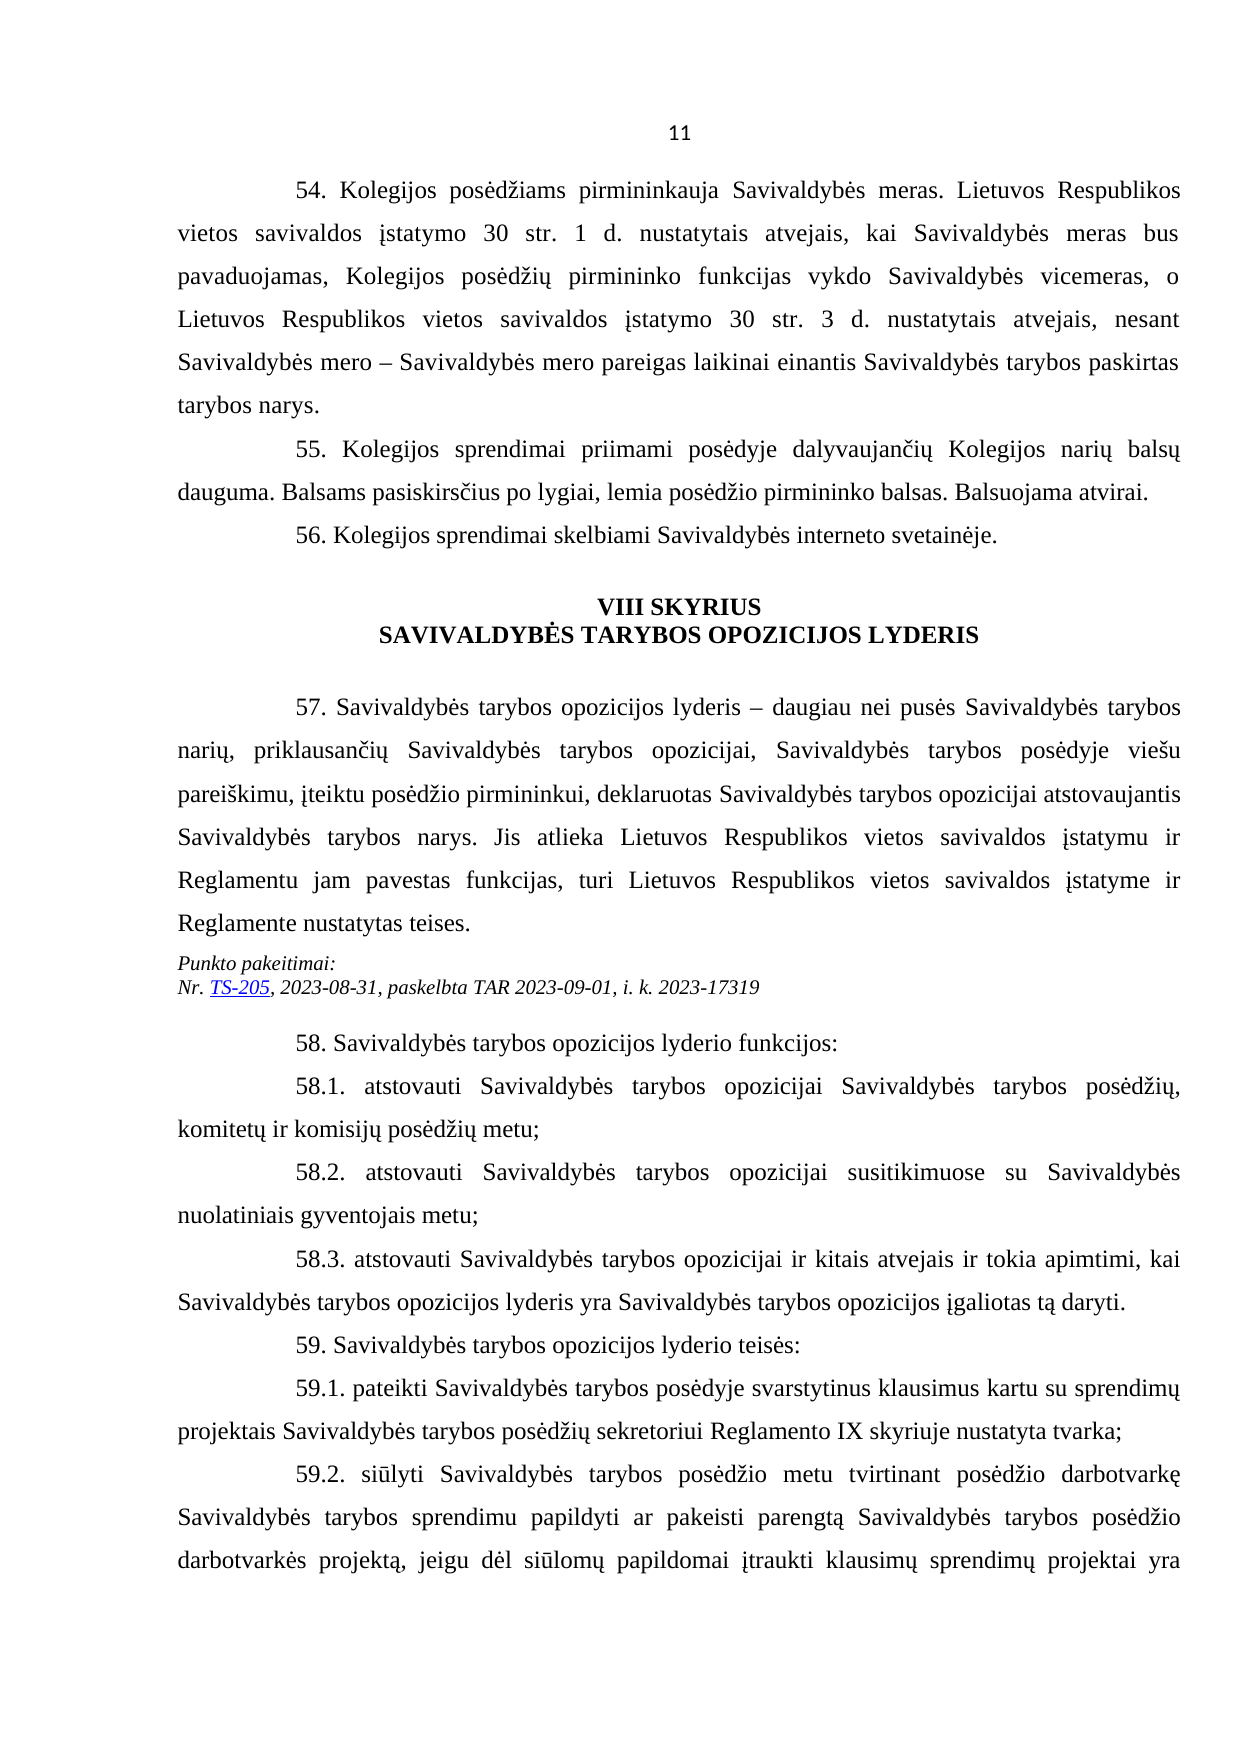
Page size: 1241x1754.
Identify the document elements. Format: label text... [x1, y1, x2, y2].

text VIII SKYRIUS [177, 592, 1181, 621]
text Punkto pakeitimai: [177, 951, 1181, 975]
text 57. Savivaldybės tarybos opozicijos lyderis – daugiau nei pusės Savivaldybės tarybos narių, priklausančių Savivaldybės tarybos opozicijai, Savivaldybės tarybos posėdyje viešu pareiškimu, įteiktu posėdžio pirmininkui, deklaruotas Savivaldybės tarybos opozicijai atstovaujantis Savivaldybės tarybos narys. Jis atlieka Lietuvos Respublikos vietos savivaldos įstatymu ir Reglamentu jam pavestas funkcijas, turi Lietuvos Respublikos vietos savivaldos įstatyme ir Reglamente nustatytas teises. [177, 692, 1181, 937]
text 58.3. atstovauti Savivaldybės tarybos opozicijai ir kitais atvejais ir tokia apimtimi, kai Savivaldybės tarybos opozicijos lyderis yra Savivaldybės tarybos opozicijos įgaliotas tą daryti. [177, 1244, 1181, 1316]
text Nr. TS-205, 2023-08-31, paskelbta TAR 2023-09-01, i. k. 2023-17319 [177, 975, 1181, 999]
text 58.1. atstovauti Savivaldybės tarybos opozicijai Savivaldybės tarybos posėdžių, komitetų ir komisijų posėdžių metu; [177, 1071, 1181, 1143]
text 58.2. atstovauti Savivaldybės tarybos opozicijai susitikimuose su Savivaldybės nuolatiniais gyventojais metu; [177, 1157, 1181, 1229]
text 58. Savivaldybės tarybos opozicijos lyderio funkcijos: [177, 1028, 1181, 1057]
text SAVIVALDYBĖS TARYBOS OPOZICIJOS LYDERIS [177, 621, 1181, 649]
text 55. Kolegijos sprendimai priimami posėdyje dalyvaujančių Kolegijos narių balsų dauguma. Balsams pasiskirsčius po lygiai, lemia posėdžio pirmininko balsas. Balsuojama atvirai. [177, 434, 1181, 506]
text 56. Kolegijos sprendimai skelbiami Savivaldybės interneto svetainėje. [177, 520, 1181, 549]
text 59.1. pateikti Savivaldybės tarybos posėdyje svarstytinus klausimus kartu su sprendimų projektais Savivaldybės tarybos posėdžių sekretoriui Reglamento IX skyriuje nustatyta tvarka; [177, 1373, 1181, 1445]
text 59.2. siūlyti Savivaldybės tarybos posėdžio metu tvirtinant posėdžio darbotvarkę Savivaldybės tarybos sprendimu papildyti ar pakeisti parengtą Savivaldybės tarybos posėdžio darbotvarkės projektą, jeigu dėl siūlomų papildomai įtraukti klausimų sprendimų projektai yra [177, 1459, 1181, 1574]
text 59. Savivaldybės tarybos opozicijos lyderio teisės: [177, 1330, 1181, 1359]
text 54. Kolegijos posėdžiams pirmininkauja Savivaldybės meras. Lietuvos Respublikos vietos savivaldos įstatymo 30 str. 1 d. nustatytais atvejais, kai Savivaldybės meras bus pavaduojamas, Kolegijos posėdžių pirmininko funkcijas vykdo Savivaldybės vicemeras, o Lietuvos Respublikos vietos savivaldos įstatymo 30 str. 3 d. nustatytais atvejais, nesant Savivaldybės mero – Savivaldybės mero pareigas laikinai einantis Savivaldybės tarybos paskirtas tarybos narys. [177, 175, 1181, 419]
